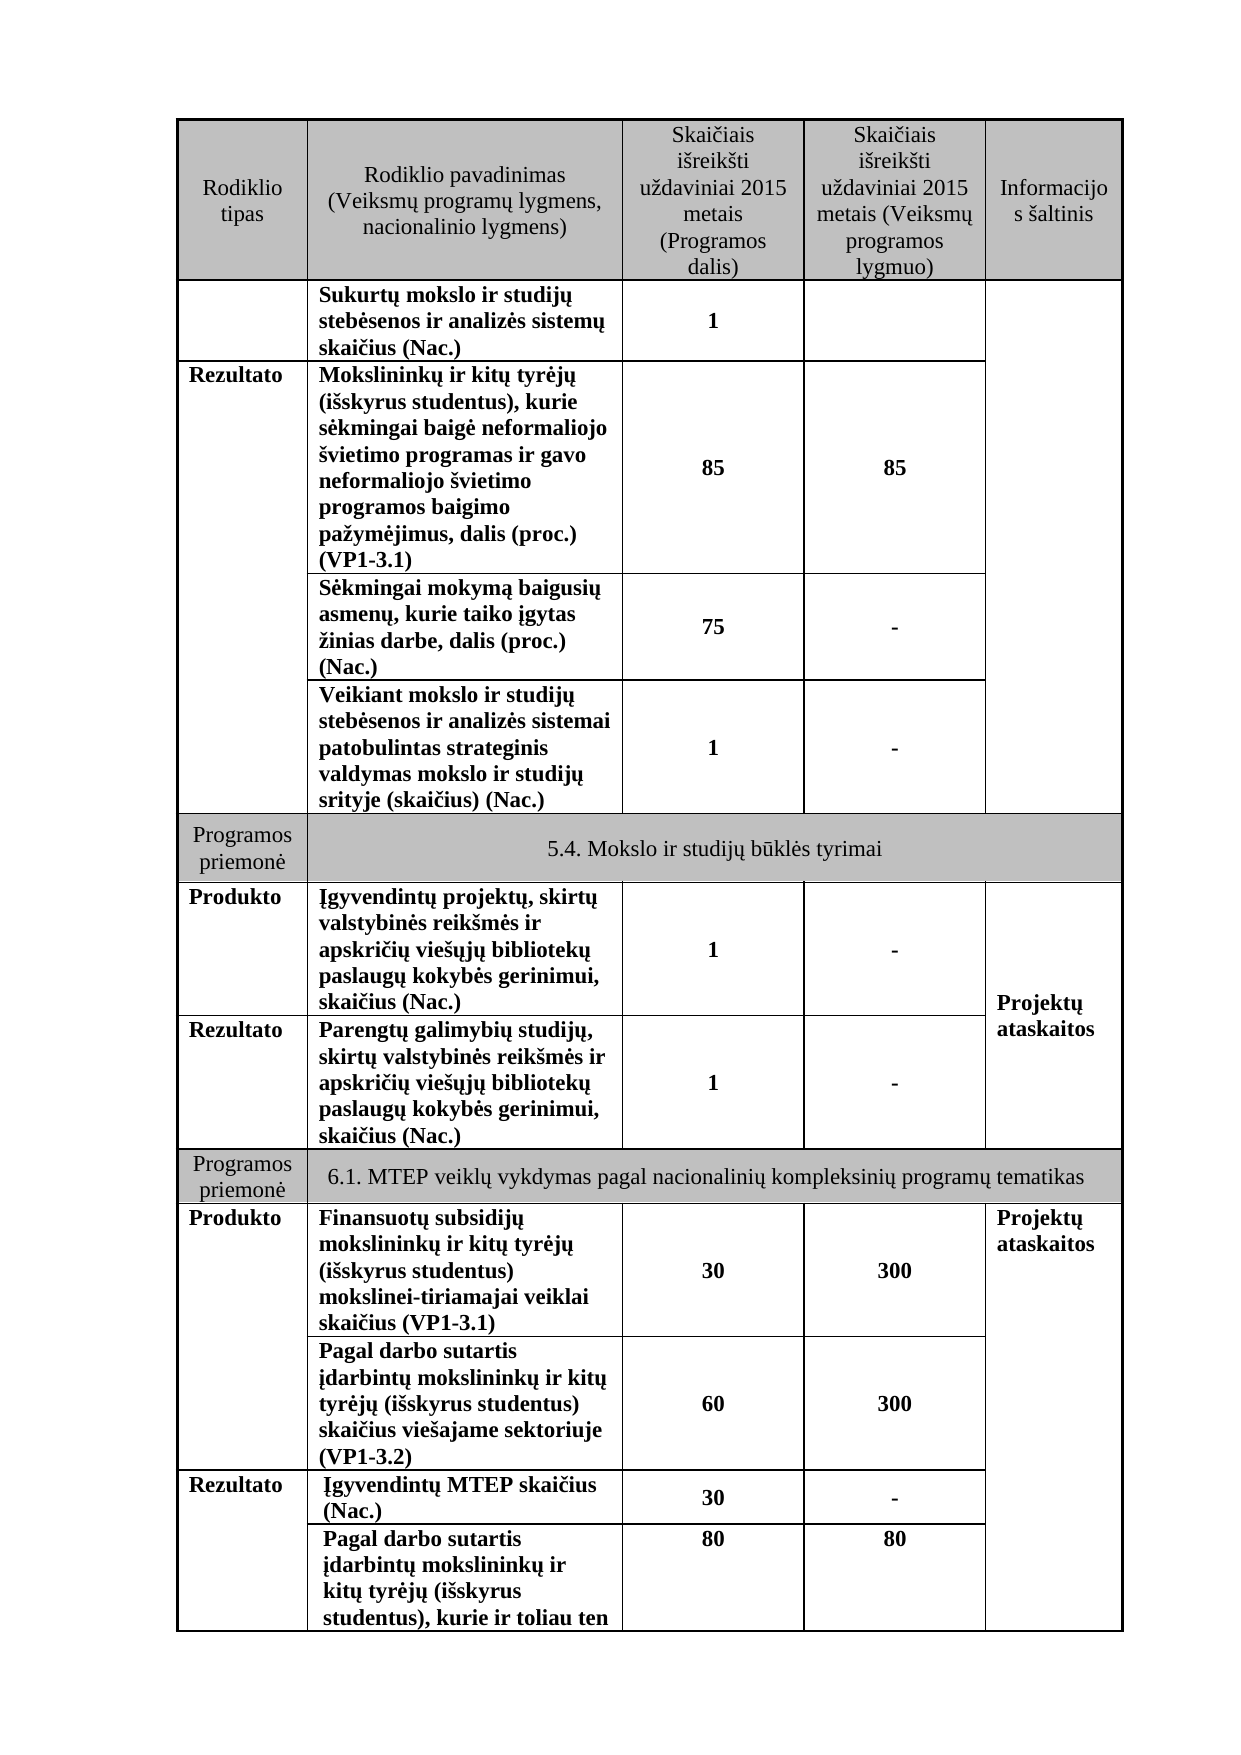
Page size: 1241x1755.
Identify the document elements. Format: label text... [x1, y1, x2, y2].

table_cell 30 [623, 1204, 803, 1336]
table_cell 80 [805, 1525, 985, 1630]
table_cell Įgyvendintų MTEP skaičius (Nac.) [308, 1471, 622, 1523]
table_cell Įgyvendintų projektų, skirtų valstybinės reikšmės ir apskričių viešųjų bibliotekų paslaugų kokybės gerinimui, skaičius (Nac.) [308, 883, 622, 1015]
table_cell - [805, 1016, 985, 1148]
table_header Rodiklio pavadinimas (Veiksmų programų lygmens, nacionalinio lygmens) [308, 121, 622, 279]
table_cell 1 [623, 883, 803, 1015]
table_cell 300 [805, 1337, 985, 1469]
table_cell 85 [623, 362, 803, 572]
table_cell Rezultato [179, 362, 307, 813]
table_cell 60 [623, 1337, 803, 1469]
table_header Skaičiais išreikšti uždaviniai 2015 metais (Veiksmų programos lygmuo) [805, 121, 985, 279]
table_header Informacijos šaltinis [986, 121, 1121, 279]
table_cell 5.4. Mokslo ir studijų būklės tyrimai [308, 814, 1121, 881]
table_cell 1 [623, 281, 803, 360]
table_cell Programos priemonė [179, 814, 307, 881]
table_cell Pagal darbo sutartis įdarbintų mokslininkų ir kitų tyrėjų (išskyrus studentus), kurie ir toliau ten [308, 1525, 622, 1630]
table_cell Sėkmingai mokymą baigusių asmenų, kurie taiko įgytas žinias darbe, dalis (proc.) (Nac.) [308, 574, 622, 679]
table_cell Parengtų galimybių studijų, skirtų valstybinės reikšmės ir apskričių viešųjų bibliotekų paslaugų kokybės gerinimui, skaičius (Nac.) [308, 1016, 622, 1148]
table_cell - [805, 574, 985, 679]
table_cell - [805, 883, 985, 1015]
table_cell 300 [805, 1204, 985, 1336]
table_cell [986, 281, 1121, 813]
table_cell Rezultato [179, 1016, 307, 1148]
table_cell - [805, 681, 985, 813]
table_cell Finansuotų subsidijų mokslininkų ir kitų tyrėjų (išskyrus studentus) mokslinei-tiriamajai veiklai skaičius (VP1-3.1) [308, 1204, 622, 1336]
table_header Skaičiais išreikšti uždaviniai 2015 metais (Programos dalis) [623, 121, 803, 279]
table_cell Sukurtų mokslo ir studijų stebėsenos ir analizės sistemų skaičius (Nac.) [308, 281, 622, 360]
table_cell [179, 281, 307, 360]
table_cell Veikiant mokslo ir studijų stebėsenos ir analizės sistemai patobulintas strateginis valdymas mokslo ir studijų srityje (skaičius) (Nac.) [308, 681, 622, 813]
table_cell 85 [805, 362, 985, 572]
table_cell 1 [623, 1016, 803, 1148]
table_cell 75 [623, 574, 803, 679]
table_cell Programos priemonė [179, 1150, 307, 1202]
table_cell Projektų ataskaitos [986, 1204, 1121, 1630]
table_header Rodiklio tipas [179, 121, 307, 279]
table_cell Produkto [179, 1204, 307, 1469]
table_cell 6.1. MTEP veiklų vykdymas pagal nacionalinių kompleksinių programų tematikas [308, 1150, 1121, 1202]
table_cell [805, 281, 985, 360]
table_cell Rezultato [179, 1471, 307, 1630]
table_cell 80 [623, 1525, 803, 1630]
table_cell 30 [623, 1471, 803, 1523]
table_cell Projektų ataskaitos [986, 883, 1121, 1148]
table_cell - [805, 1471, 985, 1523]
table_cell Produkto [179, 883, 307, 1015]
table_cell 1 [623, 681, 803, 813]
table_cell Mokslininkų ir kitų tyrėjų (išskyrus studentus), kurie sėkmingai baigė neformaliojo švietimo programas ir gavo neformaliojo švietimo programos baigimo pažymėjimus, dalis (proc.) (VP1-3.1) [308, 362, 622, 572]
table_cell Pagal darbo sutartis įdarbintų mokslininkų ir kitų tyrėjų (išskyrus studentus) skaičius viešajame sektoriuje (VP1-3.2) [308, 1337, 622, 1469]
